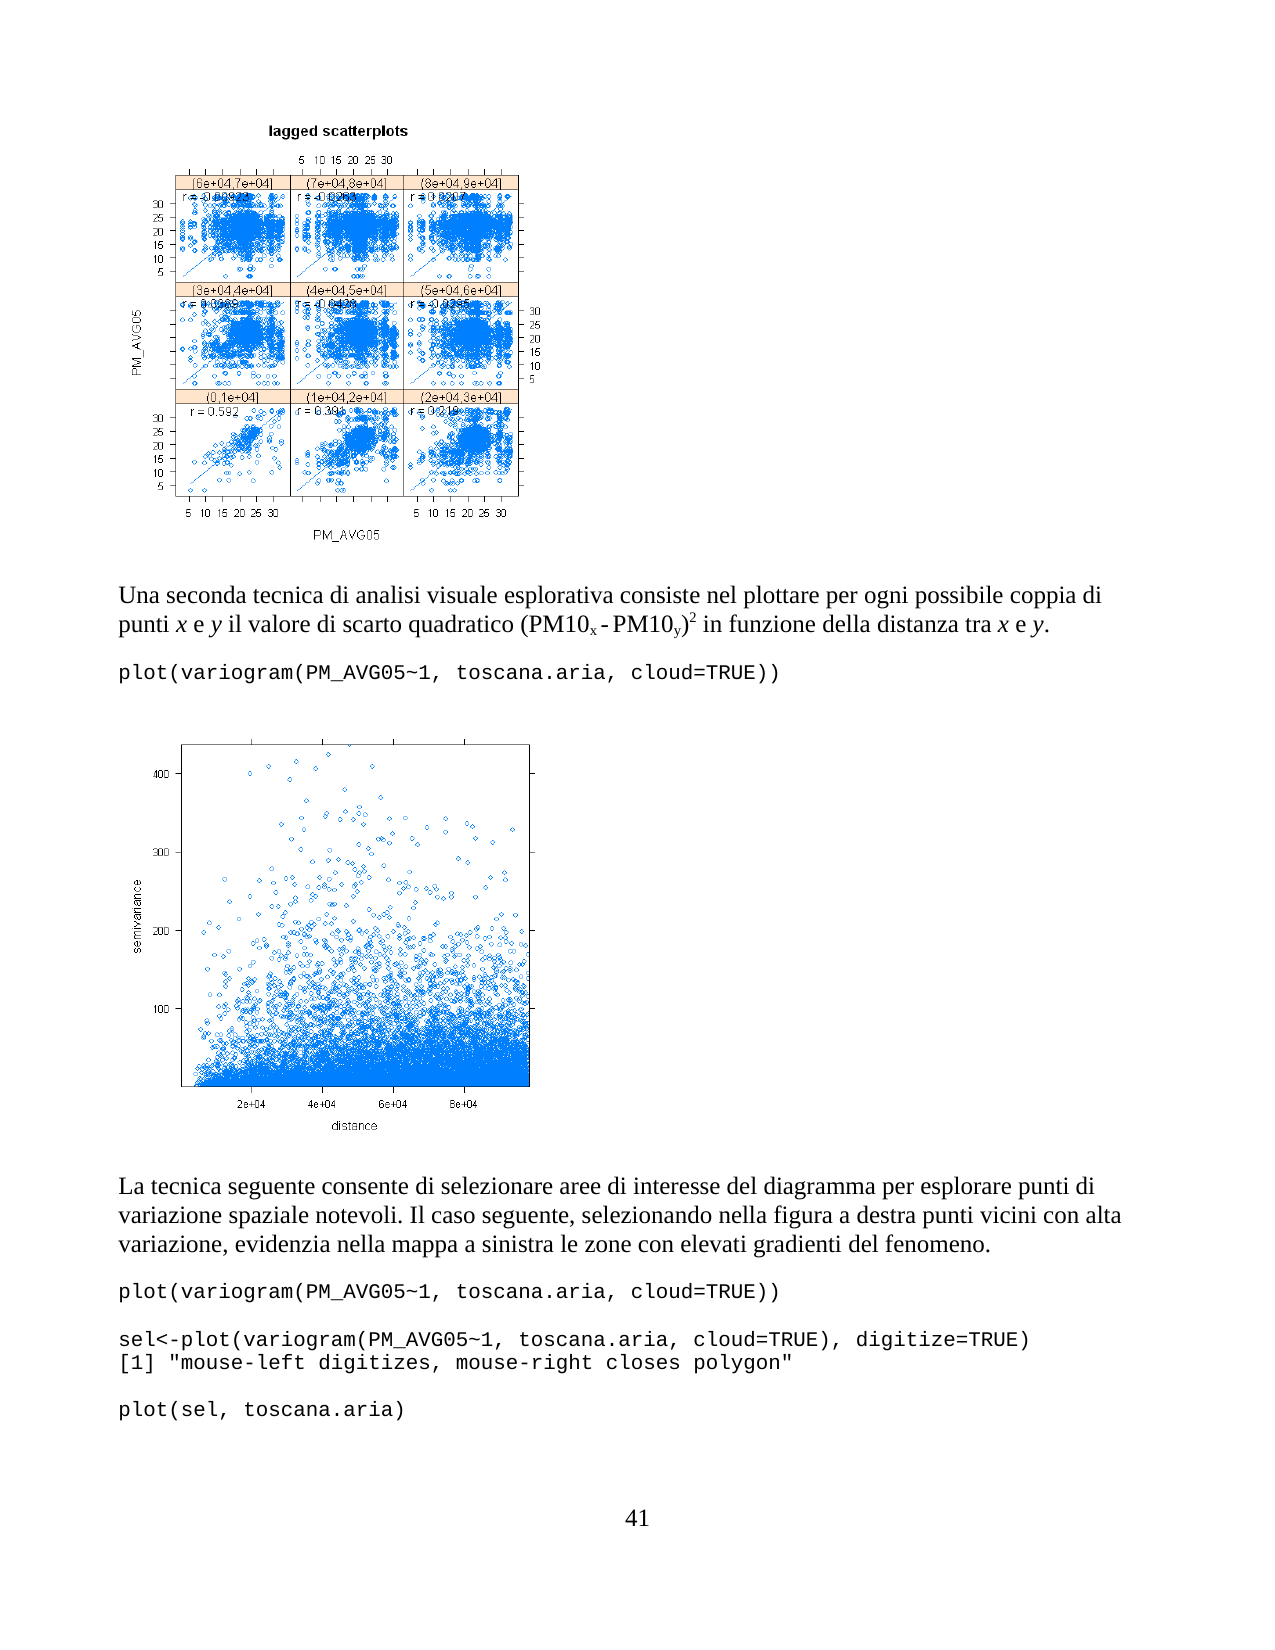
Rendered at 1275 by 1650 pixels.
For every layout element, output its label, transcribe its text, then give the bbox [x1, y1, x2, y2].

text La tecnica seguente consente di selezionare aree di interesse del diagramma per esplorare punti di variazione spaziale notevoli. Il caso seguente, selezionando nella figura a destra punti vicini con alta variazione, evidenzia nella mappa a sinistra le zone con elevati gradienti del fenomeno. [118, 1171, 1157, 1258]
picture [118, 118, 559, 557]
text plot(variogram(PM_AVG05~1, toscana.aria, cloud=TRUE)) [118, 662, 1157, 685]
text Una seconda tecnica di analisi visuale esplorativa consiste nel plottare per ogni possibile coppia di punti x e y il valore di scarto quadratico (PM10x - PM10y)2 in funzione della distanza tra x e y. [118, 581, 1157, 638]
text plot(sel, toscana.aria) [118, 1399, 1157, 1423]
picture [118, 708, 559, 1148]
text sel<-plot(variogram(PM_AVG05~1, toscana.aria, cloud=TRUE), digitize=TRUE) [118, 1328, 1157, 1352]
text [1] "mouse-left digitizes, mouse-right closes polygon" [118, 1352, 1157, 1376]
text plot(variogram(PM_AVG05~1, toscana.aria, cloud=TRUE)) [118, 1281, 1157, 1305]
